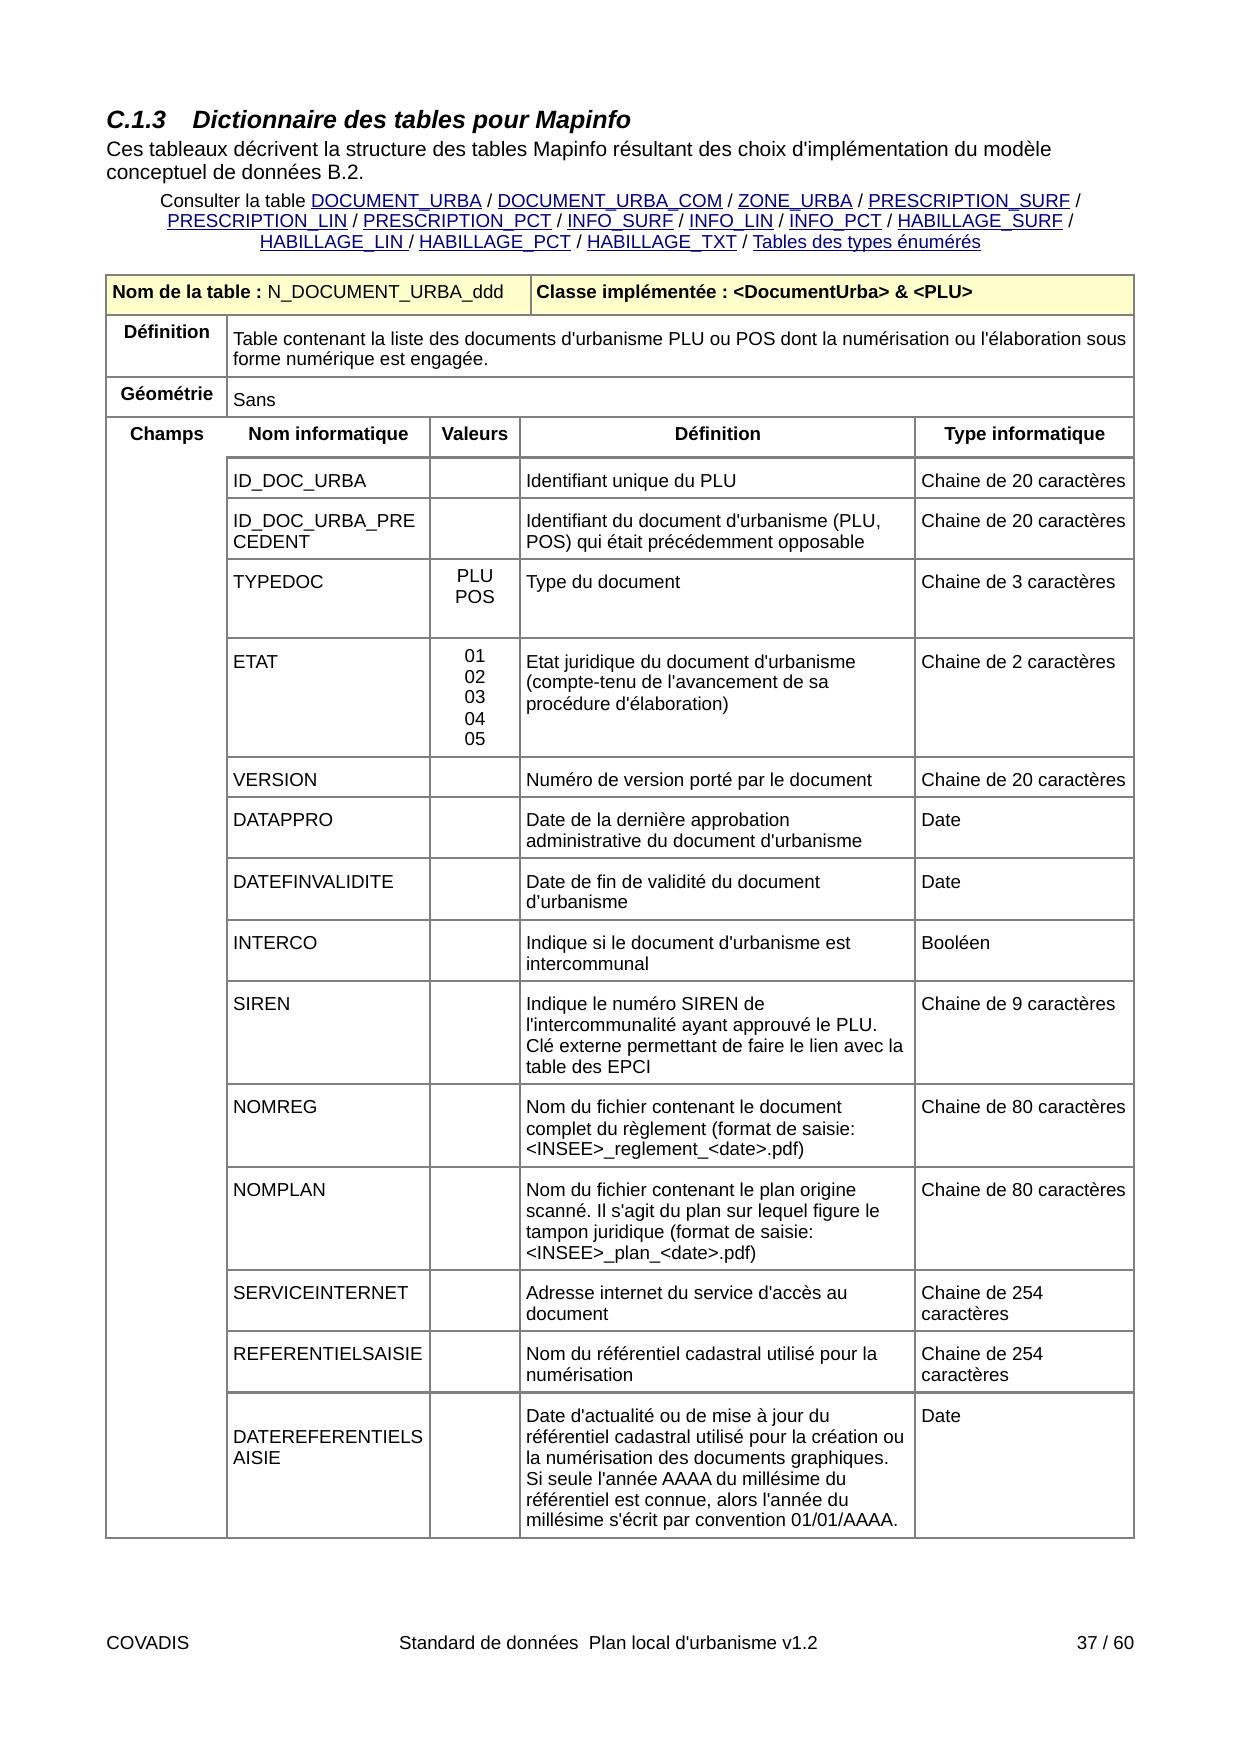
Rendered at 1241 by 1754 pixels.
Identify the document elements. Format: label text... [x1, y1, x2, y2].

table_header Nom de la table : N_DOCUMENT_URBA_ddd [107, 276, 530, 314]
table_cell [431, 1394, 519, 1537]
table_cell Etat juridique du document d'urbanisme (compte-tenu de l'avancement de sa procédure d'élaboration) [521, 639, 914, 756]
table_cell INTERCO [228, 921, 429, 980]
table_cell Identifiant du document d'urbanisme (PLU, POS) qui était précédemment opposable [521, 499, 914, 558]
table_cell Sans [228, 378, 1133, 416]
table_cell Chaine de 20 caractères [916, 459, 1133, 497]
table_cell Définition [107, 316, 226, 376]
table_cell [431, 798, 519, 857]
table_cell Adresse internet du service d'accès au document [521, 1271, 914, 1330]
table_cell Date [916, 1394, 1133, 1537]
table_cell DATEFINVALIDITE [228, 859, 429, 919]
table_header Type informatique [916, 418, 1133, 456]
table_cell Date [916, 798, 1133, 857]
table_cell DATAPPRO [228, 798, 429, 857]
table_cell Numéro de version porté par le document [521, 758, 914, 796]
table_cell Date d'actualité ou de mise à jour du référentiel cadastral utilisé pour la création ou la numérisation des documents graphiques. Si seule l'année AAAA du millésime du référentiel est connue, alors l'année du millésime s'écrit par convention 01/01/AAAA. [521, 1394, 914, 1537]
table_header Classe implémentée : <DocumentUrba> & <PLU> [532, 276, 1133, 314]
table_cell NOMPLAN [228, 1168, 429, 1269]
table_cell SERVICEINTERNET [228, 1271, 429, 1330]
table_cell ID_DOC_URBA_PRECEDENT [228, 499, 429, 558]
table_cell 01 02 03 04 05 [431, 639, 519, 756]
table_cell [431, 1168, 519, 1269]
table_cell [431, 1085, 519, 1166]
table_cell ETAT [228, 639, 429, 756]
table_cell Chaine de 20 caractères [916, 499, 1133, 558]
table_cell [431, 499, 519, 558]
table_cell [431, 859, 519, 919]
table_cell VERSION [228, 758, 429, 796]
table_cell [431, 1332, 519, 1391]
table_cell ID_DOC_URBA [228, 459, 429, 497]
table_cell REFERENTIELSAISIE [228, 1332, 429, 1391]
table_cell [431, 1271, 519, 1330]
table_cell SIREN [228, 982, 429, 1083]
table_cell Chaine de 2 caractères [916, 639, 1133, 756]
table_cell Date de fin de validité du document d’urbanisme [521, 859, 914, 919]
table_header Valeurs [431, 418, 519, 456]
table_cell Chaine de 254 caractères [916, 1271, 1133, 1330]
table_cell Géométrie [107, 378, 226, 416]
table_cell Nom du fichier contenant le plan origine scanné. Il s'agit du plan sur lequel figure le tampon juridique (format de saisie: <INSEE>_plan_<date>.pdf) [521, 1168, 914, 1269]
table_cell Date [916, 859, 1133, 919]
table_cell Chaine de 80 caractères [916, 1168, 1133, 1269]
table_cell [431, 921, 519, 980]
text Consulter la table DOCUMENT_URBA / DOCUMENT_URBA_COM / ZONE_URBA / PRESCRIPTION_SURF / PRESCRIPTION_LIN / PRESCRIPTION_PCT / INFO_SURF / INFO_LIN / INFO_PCT / HABILLAGE_SURF / HABILLAGE_LIN / HABILLAGE_PCT / HABILLAGE_TXT / Tables des types énumérés [106, 190, 1134, 253]
table_cell PLU POS [431, 560, 519, 637]
table_cell Indique si le document d'urbanisme est intercommunal [521, 921, 914, 980]
table_cell Chaine de 254 caractères [916, 1332, 1133, 1391]
table_cell [431, 758, 519, 796]
subtitle Dictionnaire des tables pour Mapinfo [106, 106, 1134, 134]
table_cell Indique le numéro SIREN de l'intercommunalité ayant approuvé le PLU. Clé externe permettant de faire le lien avec la table des EPCI [521, 982, 914, 1083]
text Ces tableaux décrivent la structure des tables Mapinfo résultant des choix d'implémentation du modèle conceptuel de données B.2. [106, 137, 1134, 183]
table_cell Chaine de 20 caractères [916, 758, 1133, 796]
table_cell Nom du fichier contenant le document complet du règlement (format de saisie: <INSEE>_reglement_<date>.pdf) [521, 1085, 914, 1166]
table_cell Date de la dernière approbation administrative du document d'urbanisme [521, 798, 914, 857]
table_cell Chaine de 80 caractères [916, 1085, 1133, 1166]
table_cell NOMREG [228, 1085, 429, 1166]
table_cell Chaine de 3 caractères [916, 560, 1133, 637]
table_cell Identifiant unique du PLU [521, 459, 914, 497]
table_cell Type du document [521, 560, 914, 637]
table_cell Chaine de 9 caractères [916, 982, 1133, 1083]
table_cell [431, 459, 519, 497]
table_cell Nom du référentiel cadastral utilisé pour la numérisation [521, 1332, 914, 1391]
table_header Nom informatique [227, 418, 429, 456]
table_cell Champs [107, 418, 227, 1537]
table_cell [431, 982, 519, 1083]
table_cell Table contenant la liste des documents d'urbanisme PLU ou POS dont la numérisation ou l'élaboration sous forme numérique est engagée. [228, 316, 1133, 376]
table_cell TYPEDOC [228, 560, 429, 637]
table_cell Booléen [916, 921, 1133, 980]
table_header Définition [521, 418, 914, 456]
table_cell DATEREFERENTIELSAISIE [228, 1394, 429, 1537]
